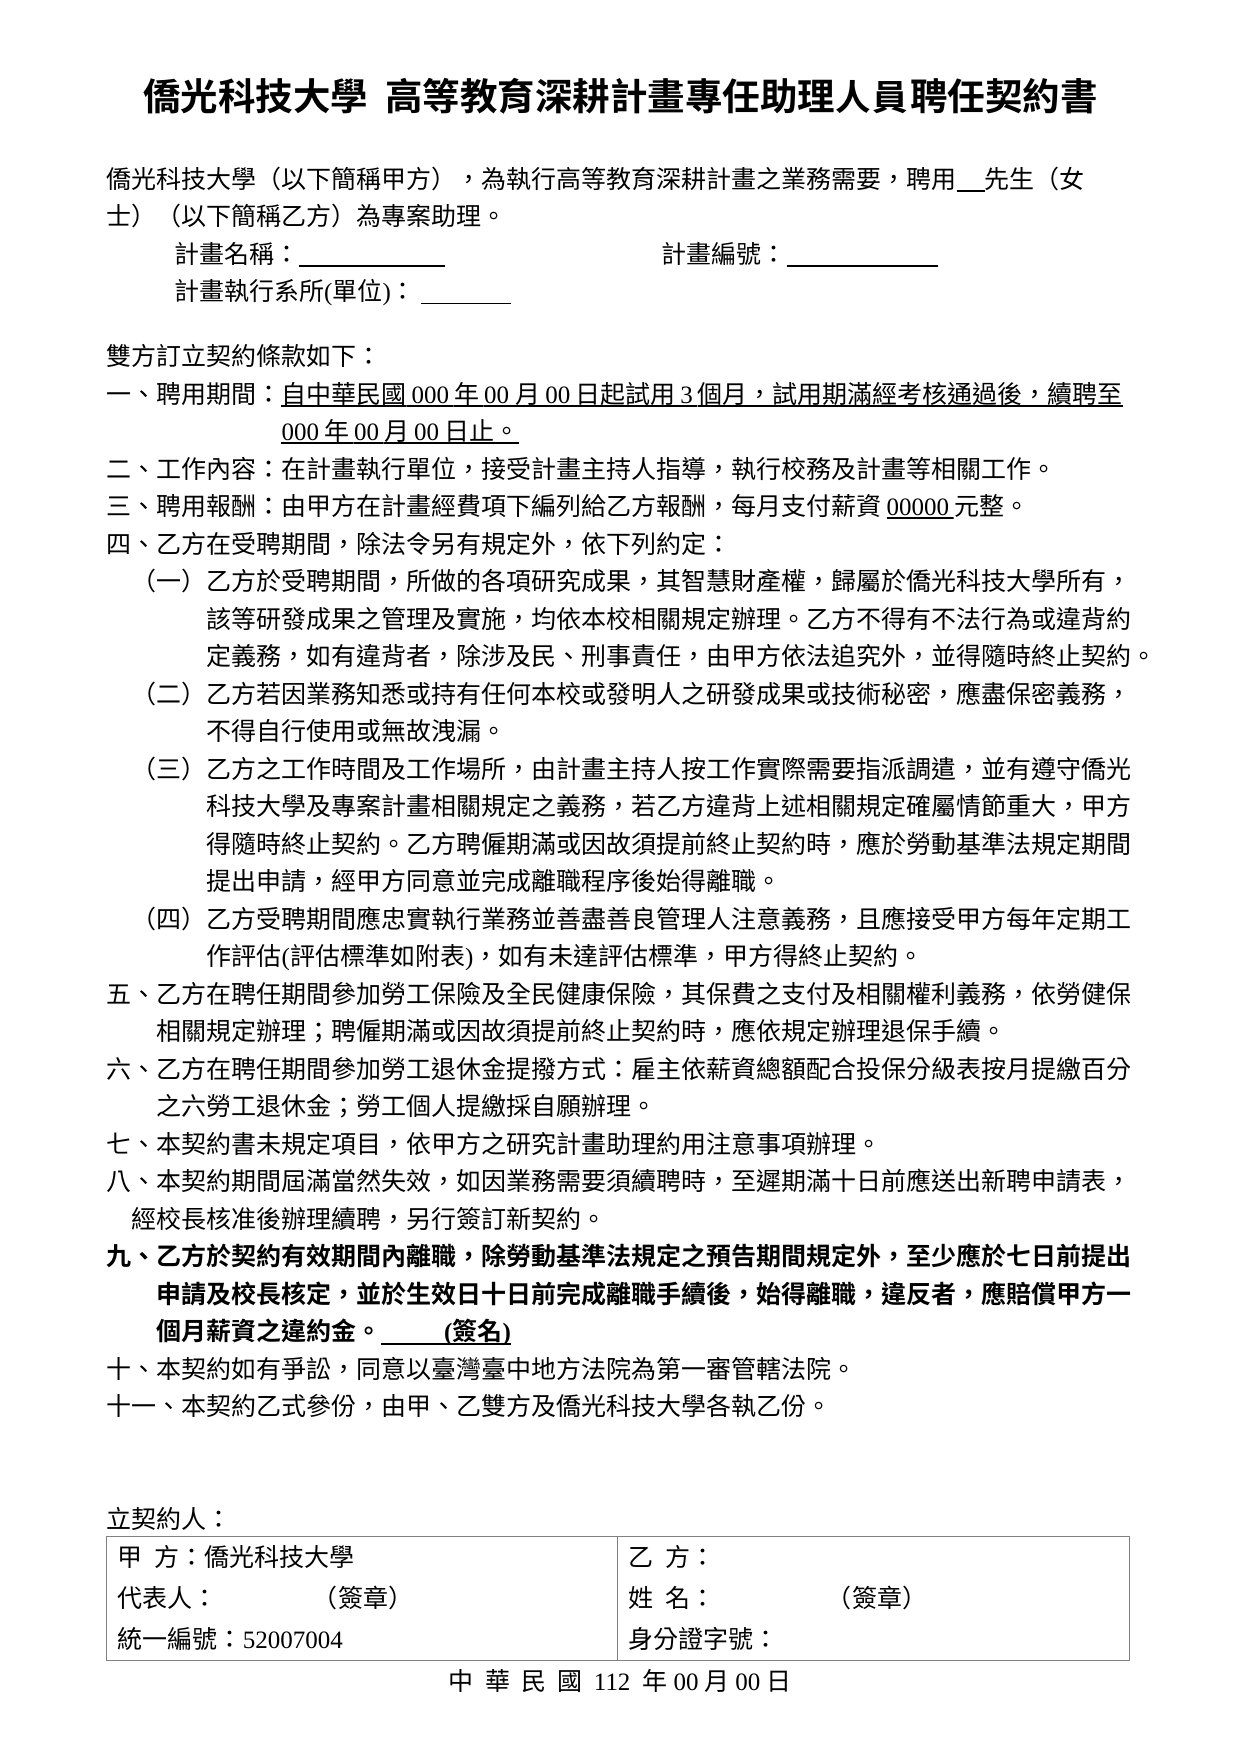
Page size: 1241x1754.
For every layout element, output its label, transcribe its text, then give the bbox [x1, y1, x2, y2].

text 二、工作內容：在計畫執行單位，接受計畫主持人指導，執行校務及計畫等相關工作。 [106, 449, 1134, 486]
table_cell 代表人： （簽章） [107, 1578, 617, 1619]
text （四）乙方受聘期間應忠實執行業務並善盡善良管理人注意義務，且應接受甲方每年定期工作評估(評估標準如附表)，如有未達評估標準，甲方得終止契約。 [131, 899, 1134, 974]
text 九、乙方於契約有效期間內離職，除勞動基準法規定之預告期間規定外，至少應於七日前提出申請及校長核定，並於生效日十日前完成離職手續後，始得離職，違反者，應賠償甲方一個月薪資之違約金。 (簽名) [106, 1236, 1134, 1349]
text 七、本契約書未規定項目，依甲方之研究計畫助理約用注意事項辦理。 [106, 1124, 1134, 1161]
table_header 甲 方：僑光科技大學 [107, 1537, 617, 1577]
table_cell 姓 名： （簽章） [618, 1578, 1129, 1619]
text 三、聘用報酬：由甲方在計畫經費項下編列給乙方報酬，每月支付薪資00000元整。 [106, 486, 1134, 524]
text 六、乙方在聘任期間參加勞工退休金提撥方式：雇主依薪資總額配合投保分級表按月提繳百分之六勞工退休金；勞工個人提繳採自願辦理。 [106, 1049, 1134, 1124]
text 中 華 民 國 112 年 00 月 00 日 [106, 1661, 1134, 1699]
text 雙方訂立契約條款如下： [106, 336, 1134, 374]
text 經校長核准後辦理續聘，另行簽訂新契約。 [106, 1199, 1134, 1236]
table_cell 身分證字號： [618, 1619, 1129, 1660]
text 一、聘用期間：自中華民國000年00 月00日起試用3個月，試用期滿經考核通過後，續聘至000年00月00日止。 [106, 374, 1134, 449]
text 十、本契約如有爭訟，同意以臺灣臺中地方法院為第一審管轄法院。 [106, 1349, 1134, 1386]
table_header 計畫名稱： [163, 234, 650, 271]
text 僑光科技大學（以下簡稱甲方），為執行高等教育深耕計畫之業務需要，聘用 先生（女士）（以下簡稱乙方）為專案助理。 [106, 158, 1134, 233]
table_cell 計畫執行系所(單位)： [163, 271, 650, 308]
table_cell [163, 309, 650, 336]
table_cell [650, 309, 1128, 336]
table_cell [650, 271, 1128, 308]
text 十一、本契約乙式參份，由甲、乙雙方及僑光科技大學各執乙份。 [106, 1386, 1134, 1424]
text 僑光科技大學 高等教育深耕計畫專任助理人員聘任契約書 [106, 67, 1134, 121]
text 四、乙方在受聘期間，除法令另有規定外，依下列約定： [106, 524, 1134, 561]
table_header 乙 方： [618, 1537, 1129, 1577]
text （一）乙方於受聘期間，所做的各項研究成果，其智慧財產權，歸屬於僑光科技大學所有，該等研發成果之管理及實施，均依本校相關規定辦理。乙方不得有不法行為或違背約定義務，如有違背者，除涉及民、刑事責任，由甲方依法追究外，並得隨時終止契約。 [131, 561, 1134, 674]
table_cell 統一編號：52007004 [107, 1619, 617, 1660]
text 五、乙方在聘任期間參加勞工保險及全民健康保險，其保費之支付及相關權利義務，依勞健保相關規定辦理；聘僱期滿或因故須提前終止契約時，應依規定辦理退保手續。 [106, 974, 1134, 1049]
text 八、本契約期間屆滿當然失效，如因業務需要須續聘時，至遲期滿十日前應送出新聘申請表， [106, 1161, 1134, 1199]
text （二）乙方若因業務知悉或持有任何本校或發明人之研發成果或技術秘密，應盡保密義務，不得自行使用或無故洩漏。 [131, 674, 1134, 749]
table_header 計畫編號： [650, 234, 1128, 271]
text （三）乙方之工作時間及工作場所，由計畫主持人按工作實際需要指派調遣，並有遵守僑光科技大學及專案計畫相關規定之義務，若乙方違背上述相關規定確屬情節重大，甲方得隨時終止契約。乙方聘僱期滿或因故須提前終止契約時，應於勞動基準法規定期間提出申請，經甲方同意並完成離職程序後始得離職。 [131, 749, 1134, 899]
text 立契約人： [106, 1499, 1034, 1536]
